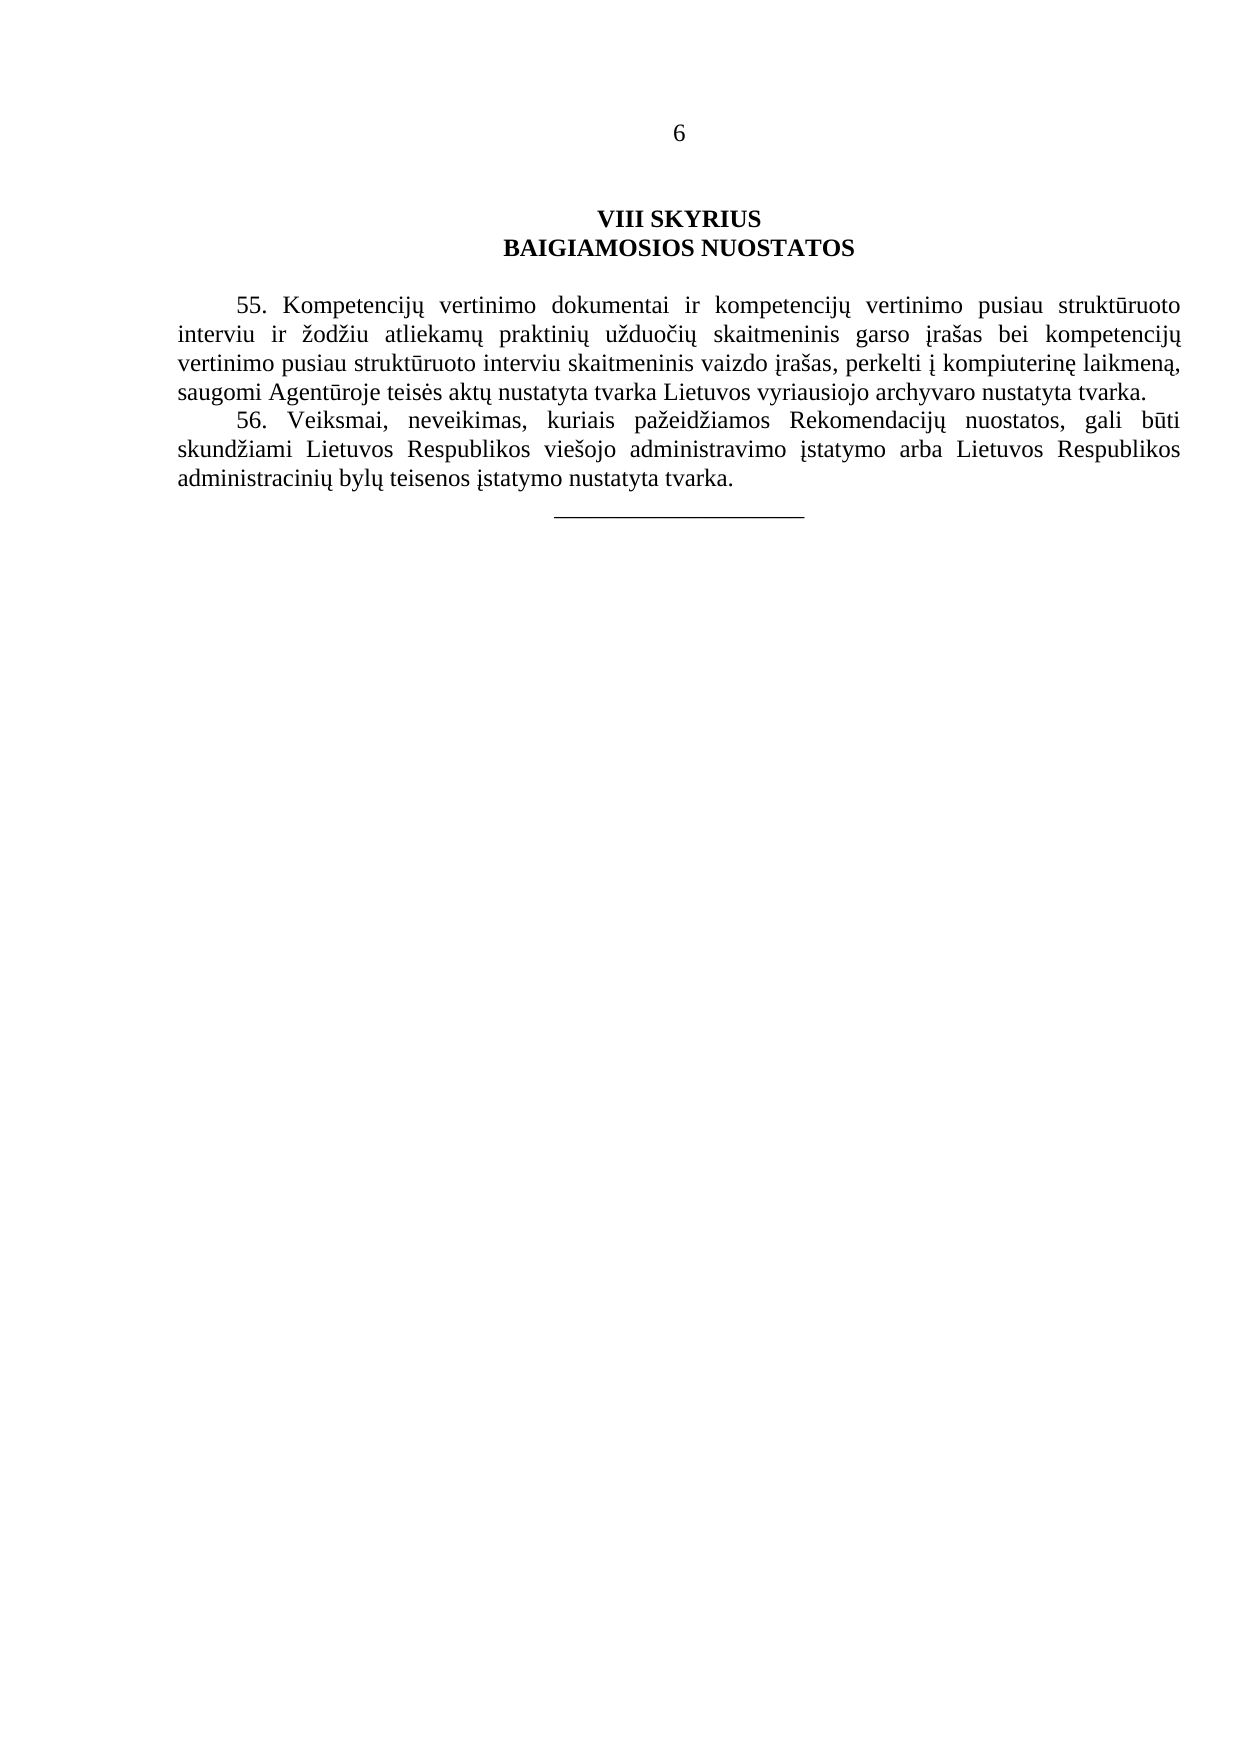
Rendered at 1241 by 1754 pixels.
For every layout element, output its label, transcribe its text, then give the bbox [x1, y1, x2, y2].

text 55. Kompetencijų vertinimo dokumentai ir kompetencijų vertinimo pusiau struktūruoto interviu ir žodžiu atliekamų praktinių užduočių skaitmeninis garso įrašas bei kompetencijų vertinimo pusiau struktūruoto interviu skaitmeninis vaizdo įrašas, perkelti į kompiuterinę laikmeną, saugomi Agentūroje teisės aktų nustatyta tvarka Lietuvos vyriausiojo archyvaro nustatyta tvarka. [177, 291, 1181, 406]
text VIII SKYRIUS [177, 204, 1181, 233]
text 56. Veiksmai, neveikimas, kuriais pažeidžiamos Rekomendacijų nuostatos, gali būti skundžiami Lietuvos Respublikos viešojo administravimo įstatymo arba Lietuvos Respublikos administracinių bylų teisenos įstatymo nustatyta tvarka. [177, 406, 1181, 492]
text BAIGIAMOSIOS NUOSTATOS [177, 233, 1181, 262]
text ____________________ [177, 492, 1181, 521]
